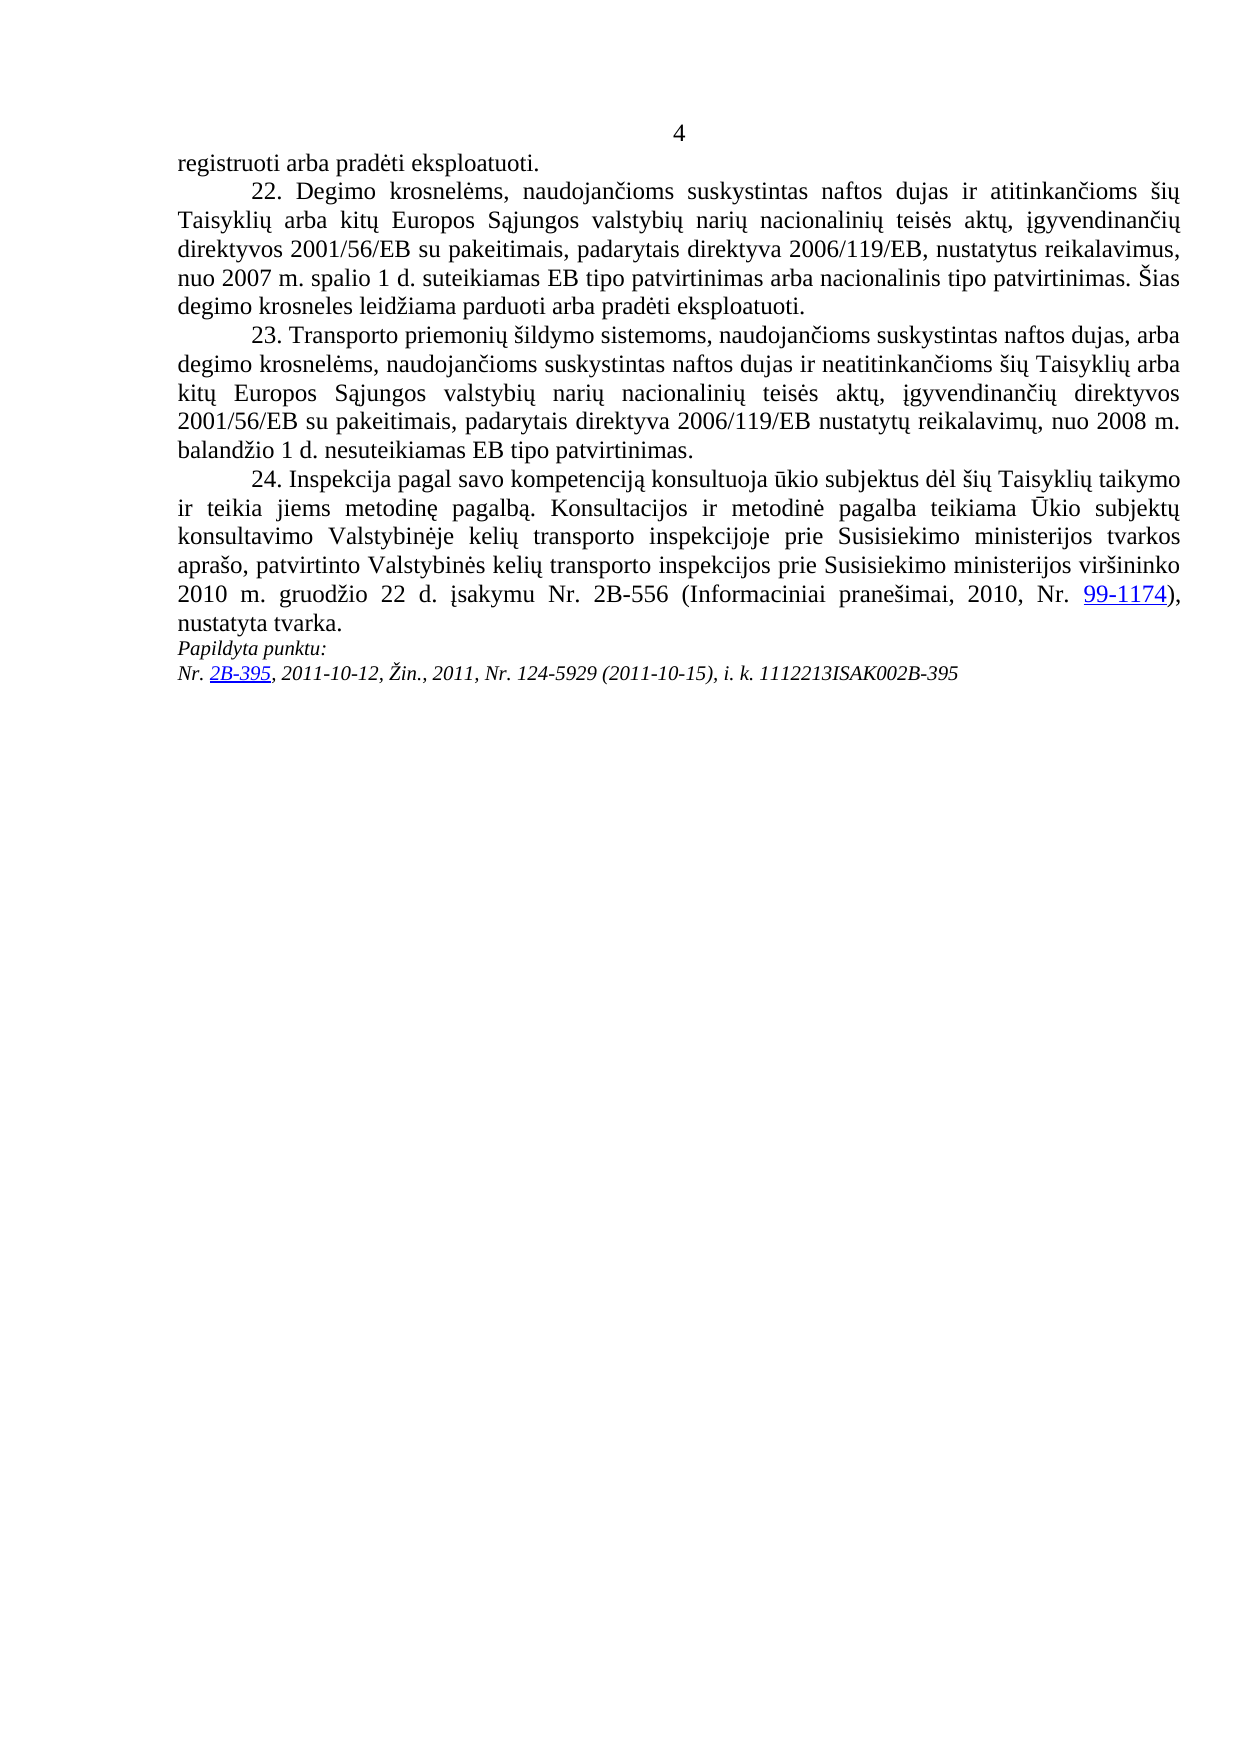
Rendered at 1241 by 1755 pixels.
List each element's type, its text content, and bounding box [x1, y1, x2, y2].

text 23. Transporto priemonių šildymo sistemoms, naudojančioms suskystintas naftos dujas, arba degimo krosnelėms, naudojančioms suskystintas naftos dujas ir neatitinkančioms šių Taisyklių arba kitų Europos Sąjungos valstybių narių nacionalinių teisės aktų, įgyvendinančių direktyvos 2001/56/EB su pakeitimais, padarytais direktyva 2006/119/EB nustatytų reikalavimų, nuo 2008 m. balandžio 1 d. nesuteikiamas EB tipo patvirtinimas. [177, 320, 1181, 464]
text registruoti arba pradėti eksploatuoti. [177, 148, 1181, 176]
text Nr. 2B-395, 2011-10-12, Žin., 2011, Nr. 124-5929 (2011-10-15), i. k. 1112213ISAK002B-395 [177, 660, 1181, 684]
text Papildyta punktu: [177, 636, 1181, 660]
text 22. Degimo krosnelėms, naudojančioms suskystintas naftos dujas ir atitinkančioms šių Taisyklių arba kitų Europos Sąjungos valstybių narių nacionalinių teisės aktų, įgyvendinančių direktyvos 2001/56/EB su pakeitimais, padarytais direktyva 2006/119/EB, nustatytus reikalavimus, nuo 2007 m. spalio 1 d. suteikiamas EB tipo patvirtinimas arba nacionalinis tipo patvirtinimas. Šias degimo krosneles leidžiama parduoti arba pradėti eksploatuoti. [177, 176, 1181, 320]
text 24. Inspekcija pagal savo kompetenciją konsultuoja ūkio subjektus dėl šių Taisyklių taikymo ir teikia jiems metodinę pagalbą. Konsultacijos ir metodinė pagalba teikiama Ūkio subjektų konsultavimo Valstybinėje kelių transporto inspekcijoje prie Susisiekimo ministerijos tvarkos aprašo, patvirtinto Valstybinės kelių transporto inspekcijos prie Susisiekimo ministerijos viršininko 2010 m. gruodžio 22 d. įsakymu Nr. 2B-556 (Informaciniai pranešimai, 2010, Nr. 99-1174), nustatyta tvarka. [177, 464, 1181, 636]
